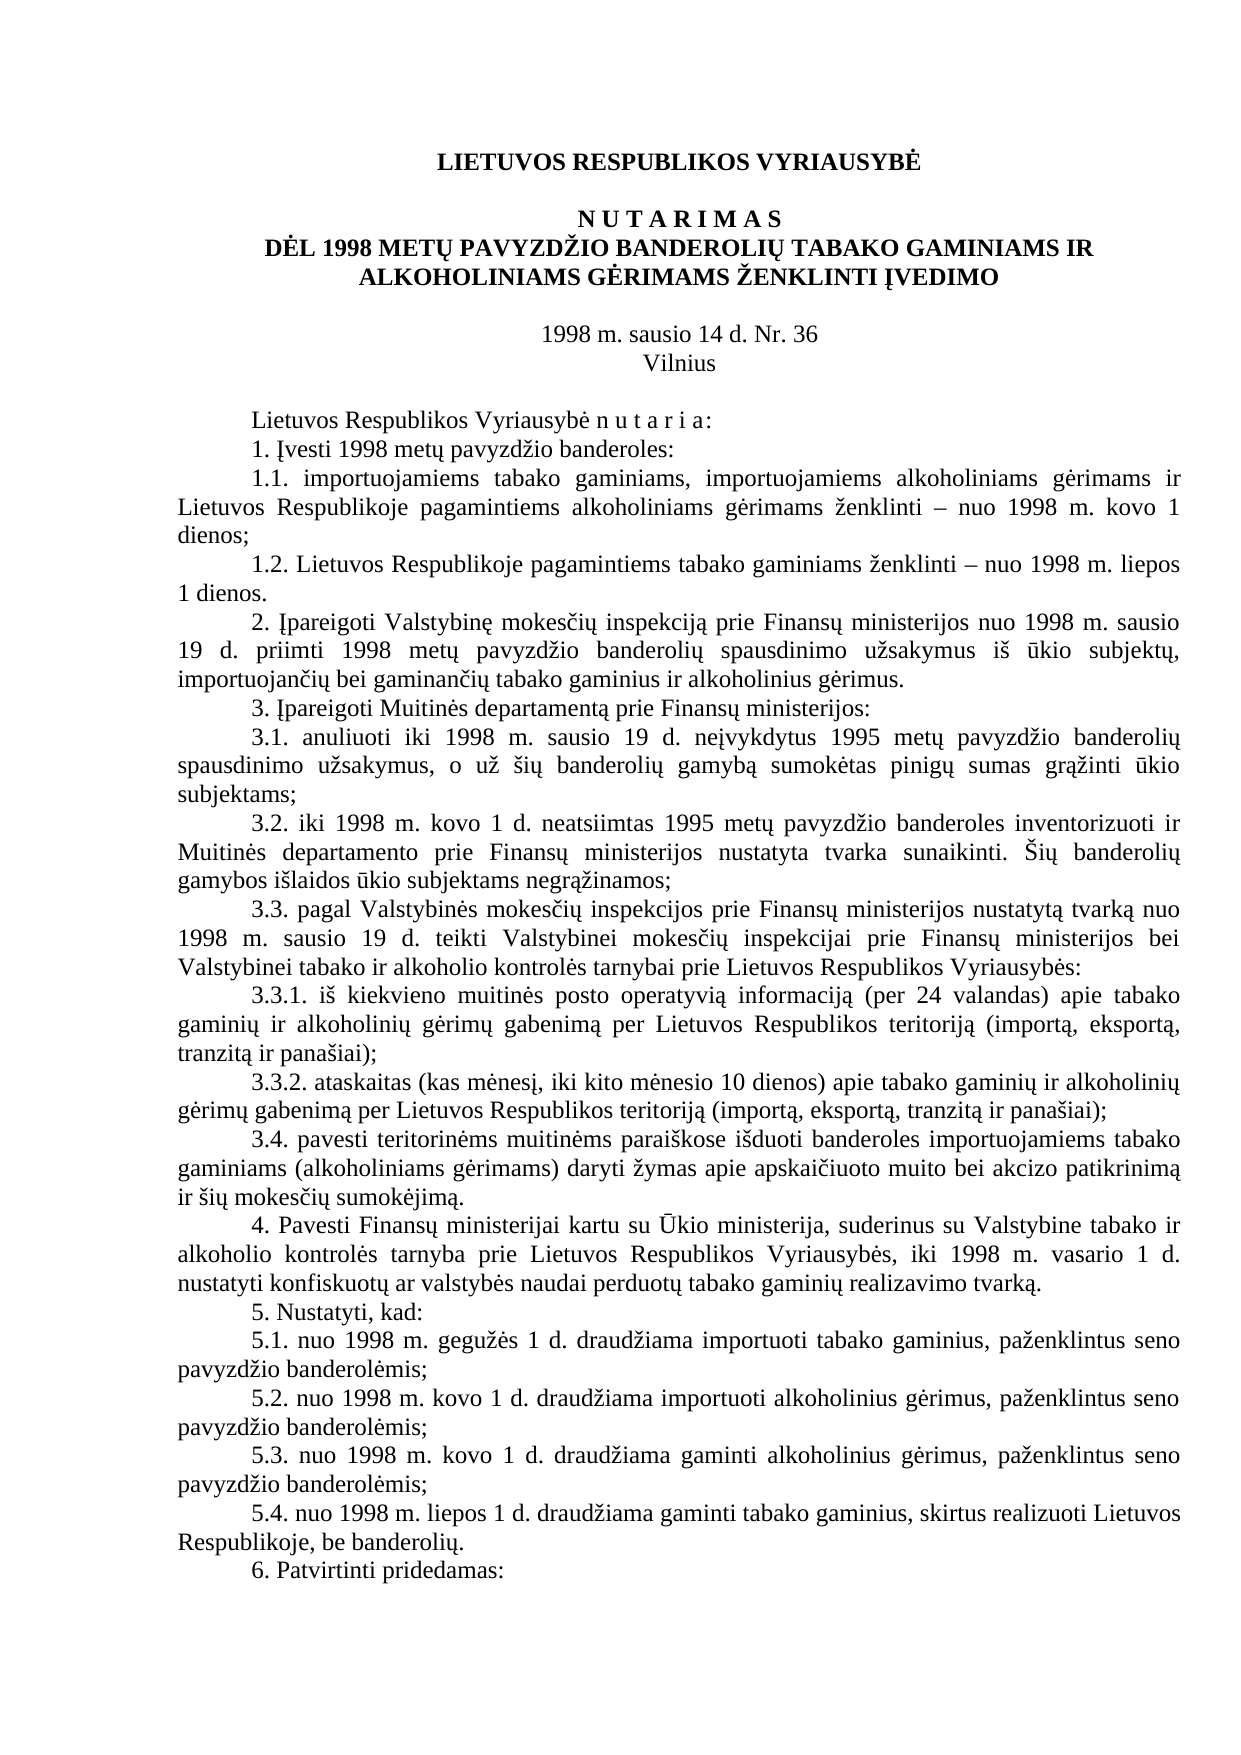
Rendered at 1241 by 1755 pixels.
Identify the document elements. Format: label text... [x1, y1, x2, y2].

text 5.1. nuo 1998 m. gegužės 1 d. draudžiama importuoti tabako gaminius, paženklintus seno pavyzdžio banderolėmis; [177, 1326, 1181, 1383]
text 3.3.1. iš kiekvieno muitinės posto operatyvią informaciją (per 24 valandas) apie tabako gaminių ir alkoholinių gėrimų gabenimą per Lietuvos Respublikos teritoriją (importą, eksportą, tranzitą ir panašiai); [177, 981, 1181, 1067]
text N U T A R I M A S [177, 204, 1181, 233]
text 3.3.2. ataskaitas (kas mėnesį, iki kito mėnesio 10 dienos) apie tabako gaminių ir alkoholinių gėrimų gabenimą per Lietuvos Respublikos teritoriją (importą, eksportą, tranzitą ir panašiai); [177, 1067, 1181, 1124]
text DĖL 1998 METŲ PAVYZDŽIO BANDEROLIŲ TABAKO GAMINIAMS IR ALKOHOLINIAMS GĖRIMAMS ŽENKLINTI ĮVEDIMO [177, 233, 1181, 291]
text 3.3. pagal Valstybinės mokesčių inspekcijos prie Finansų ministerijos nustatytą tvarką nuo 1998 m. sausio 19 d. teikti Valstybinei mokesčių inspekcijai prie Finansų ministerijos bei Valstybinei tabako ir alkoholio kontrolės tarnybai prie Lietuvos Respublikos Vyriausybės: [177, 894, 1181, 981]
text 3.1. anuliuoti iki 1998 m. sausio 19 d. neįvykdytus 1995 metų pavyzdžio banderolių spausdinimo užsakymus, o už šių banderolių gamybą sumokėtas pinigų sumas grąžinti ūkio subjektams; [177, 722, 1181, 808]
text 3. Įpareigoti Muitinės departamentą prie Finansų ministerijos: [177, 693, 1181, 722]
text 1. Įvesti 1998 metų pavyzdžio banderoles: [177, 434, 1181, 463]
text 5.3. nuo 1998 m. kovo 1 d. draudžiama gaminti alkoholinius gėrimus, paženklintus seno pavyzdžio banderolėmis; [177, 1441, 1181, 1498]
text 6. Patvirtinti pridedamas: [177, 1556, 1181, 1584]
text 3.4. pavesti teritorinėms muitinėms paraiškose išduoti banderoles importuojamiems tabako gaminiams (alkoholiniams gėrimams) daryti žymas apie apskaičiuoto muito bei akcizo patikrinimą ir šių mokesčių sumokėjimą. [177, 1124, 1181, 1211]
text Lietuvos Respublikos Vyriausybė nutaria: [177, 406, 1181, 434]
text 1.1. importuojamiems tabako gaminiams, importuojamiems alkoholiniams gėrimams ir Lietuvos Respublikoje pagamintiems alkoholiniams gėrimams ženklinti – nuo 1998 m. kovo 1 dienos; [177, 463, 1181, 549]
text Vilnius [177, 348, 1181, 377]
text 5.4. nuo 1998 m. liepos 1 d. draudžiama gaminti tabako gaminius, skirtus realizuoti Lietuvos Respublikoje, be banderolių. [177, 1498, 1181, 1556]
text 4. Pavesti Finansų ministerijai kartu su Ūkio ministerija, suderinus su Valstybine tabako ir alkoholio kontrolės tarnyba prie Lietuvos Respublikos Vyriausybės, iki 1998 m. vasario 1 d. nustatyti konfiskuotų ar valstybės naudai perduotų tabako gaminių realizavimo tvarką. [177, 1211, 1181, 1297]
text LIETUVOS RESPUBLIKOS VYRIAUSYBĖ [177, 147, 1181, 176]
text 3.2. iki 1998 m. kovo 1 d. neatsiimtas 1995 metų pavyzdžio banderoles inventorizuoti ir Muitinės departamento prie Finansų ministerijos nustatyta tvarka sunaikinti. Šių banderolių gamybos išlaidos ūkio subjektams negrąžinamos; [177, 808, 1181, 894]
text 1.2. Lietuvos Respublikoje pagamintiems tabako gaminiams ženklinti – nuo 1998 m. liepos 1 dienos. [177, 549, 1181, 607]
text 1998 m. sausio 14 d. Nr. 36 [177, 319, 1181, 348]
text 5. Nustatyti, kad: [177, 1297, 1181, 1326]
text 2. Įpareigoti Valstybinę mokesčių inspekciją prie Finansų ministerijos nuo 1998 m. sausio 19 d. priimti 1998 metų pavyzdžio banderolių spausdinimo užsakymus iš ūkio subjektų, importuojančių bei gaminančių tabako gaminius ir alkoholinius gėrimus. [177, 607, 1181, 693]
text 5.2. nuo 1998 m. kovo 1 d. draudžiama importuoti alkoholinius gėrimus, paženklintus seno pavyzdžio banderolėmis; [177, 1383, 1181, 1441]
